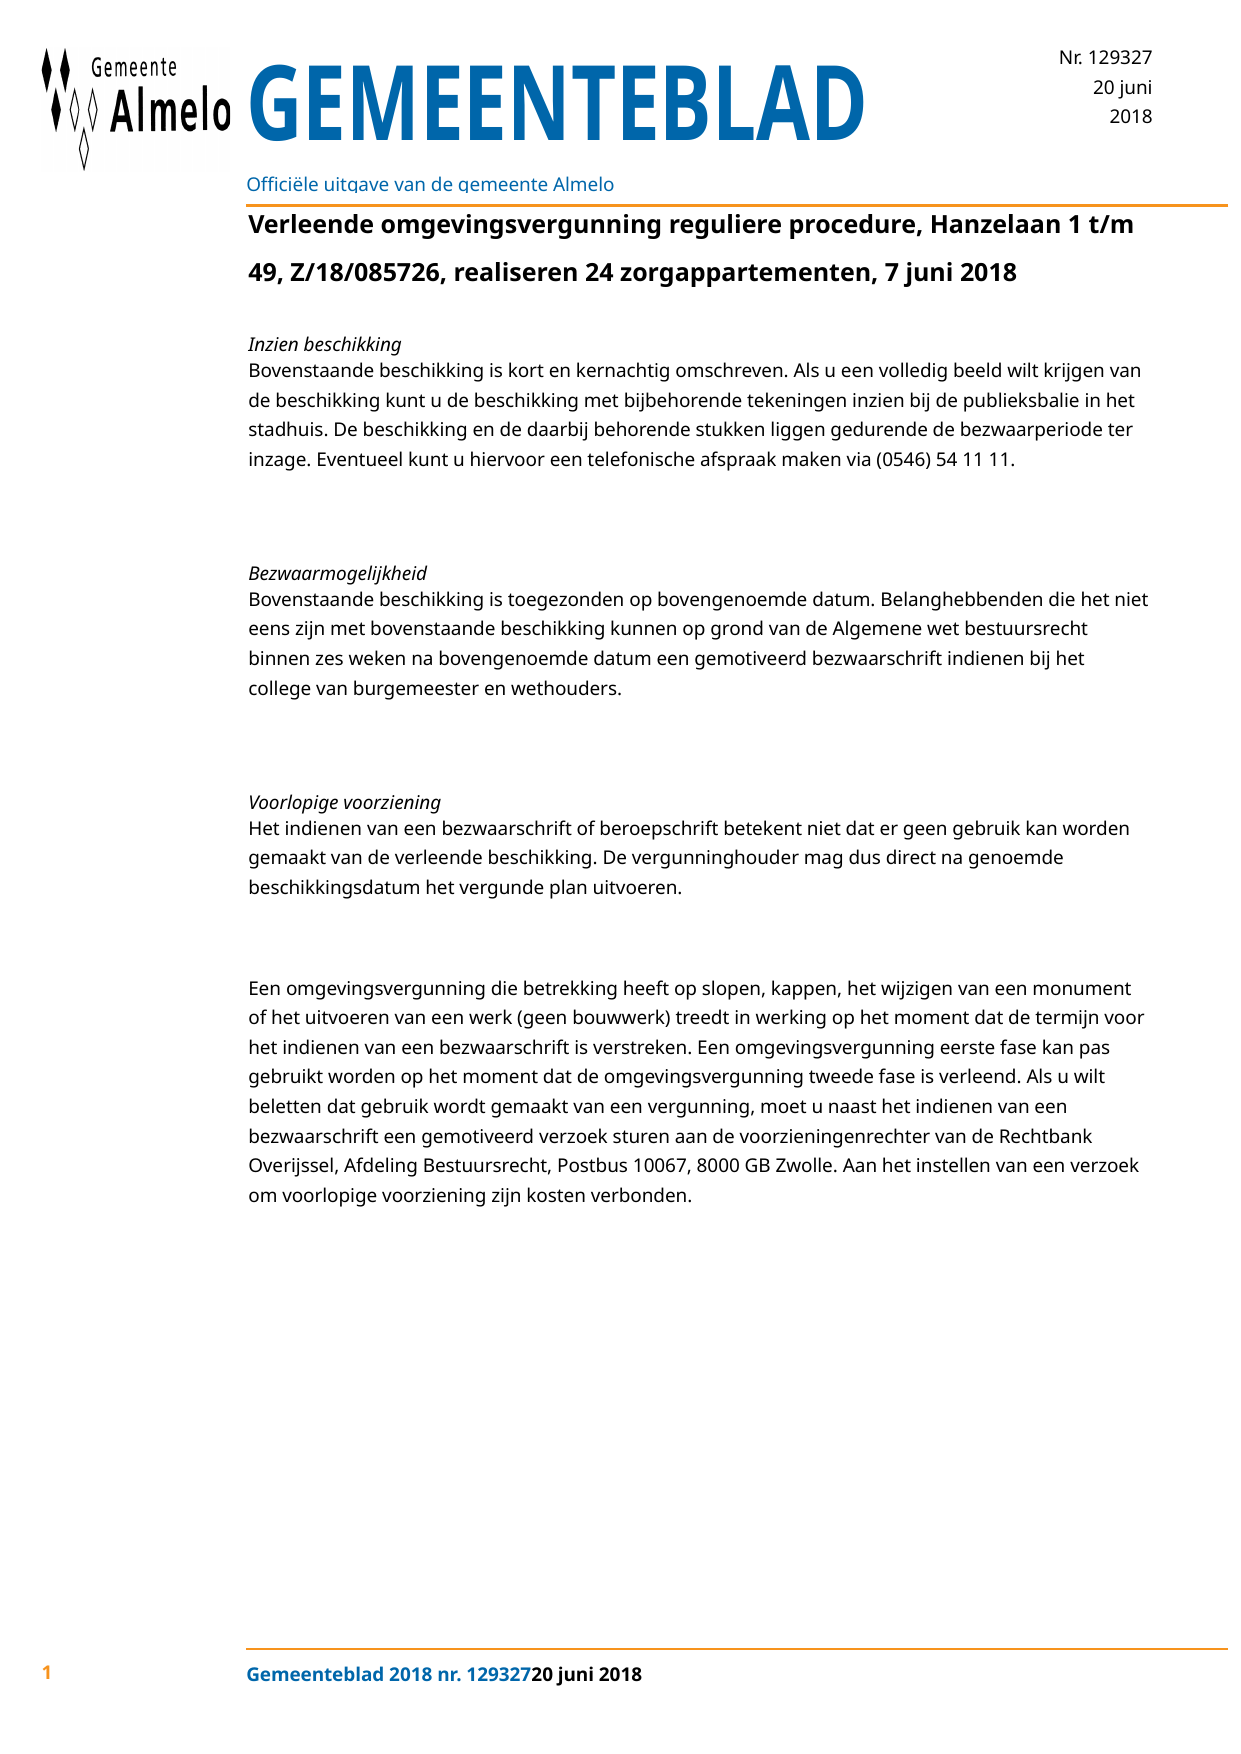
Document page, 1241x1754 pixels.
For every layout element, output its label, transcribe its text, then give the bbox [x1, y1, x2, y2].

text Het indienen van een bezwaarschrift of beroepschrift betekent niet dat er geen gebruik kan worden gemaakt van de verleende beschikking. De vergunninghouder mag dus direct na genoemde beschikkingsdatum het vergunde plan uitvoeren. [248, 815, 1152, 900]
text Voorlopige voorziening [248, 789, 1152, 815]
text Verleende omgevingsvergunning reguliere procedure, Hanzelaan 1 t/m 49, Z/18/085726, realiseren 24 zorgappartementen, 7 juni 2018 [248, 207, 1152, 288]
text Inzien beschikking [248, 331, 1152, 357]
text Bovenstaande beschikking is kort en kernachtig omschreven. Als u een volledig beeld wilt krijgen van de beschikking kunt u de beschikking met bijbehorende tekeningen inzien bij de publieksbalie in het stadhuis. De beschikking en de daarbij behorende stukken liggen gedurende de bezwaarperiode ter inzage. Eventueel kunt u hiervoor een telefonische afspraak maken via (0546) 54 11 11. [248, 357, 1152, 472]
text Bovenstaande beschikking is toegezonden op bovengenoemde datum. Belanghebbenden die het niet eens zijn met bovenstaande beschikking kunnen op grond van de Algemene wet bestuursrecht binnen zes weken na bovengenoemde datum een gemotiveerd bezwaarschrift indienen bij het college van burgemeester en wethouders. [248, 586, 1152, 701]
text Bezwaarmogelijkheid [248, 560, 1152, 586]
text Een omgevingsvergunning die betrekking heeft op slopen, kappen, het wijzigen van een monument of het uitvoeren van een werk (geen bouwwerk) treedt in werking op het moment dat de termijn voor het indienen van een bezwaarschrift is verstreken. Een omgevingsvergunning eerste fase kan pas gebruikt worden op het moment dat de omgevingsvergunning tweede fase is verleend. Als u wilt beletten dat gebruik wordt gemaakt van een vergunning, moet u naast het indienen van een bezwaarschrift een gemotiveerd verzoek sturen aan de voorzieningenrechter van de Rechtbank Overijssel, Afdeling Bestuursrecht, Postbus 10067, 8000 GB Zwolle. Aan het instellen van een verzoek om voorlopige voorziening zijn kosten verbonden. [248, 975, 1152, 1208]
picture [41, 47, 231, 172]
